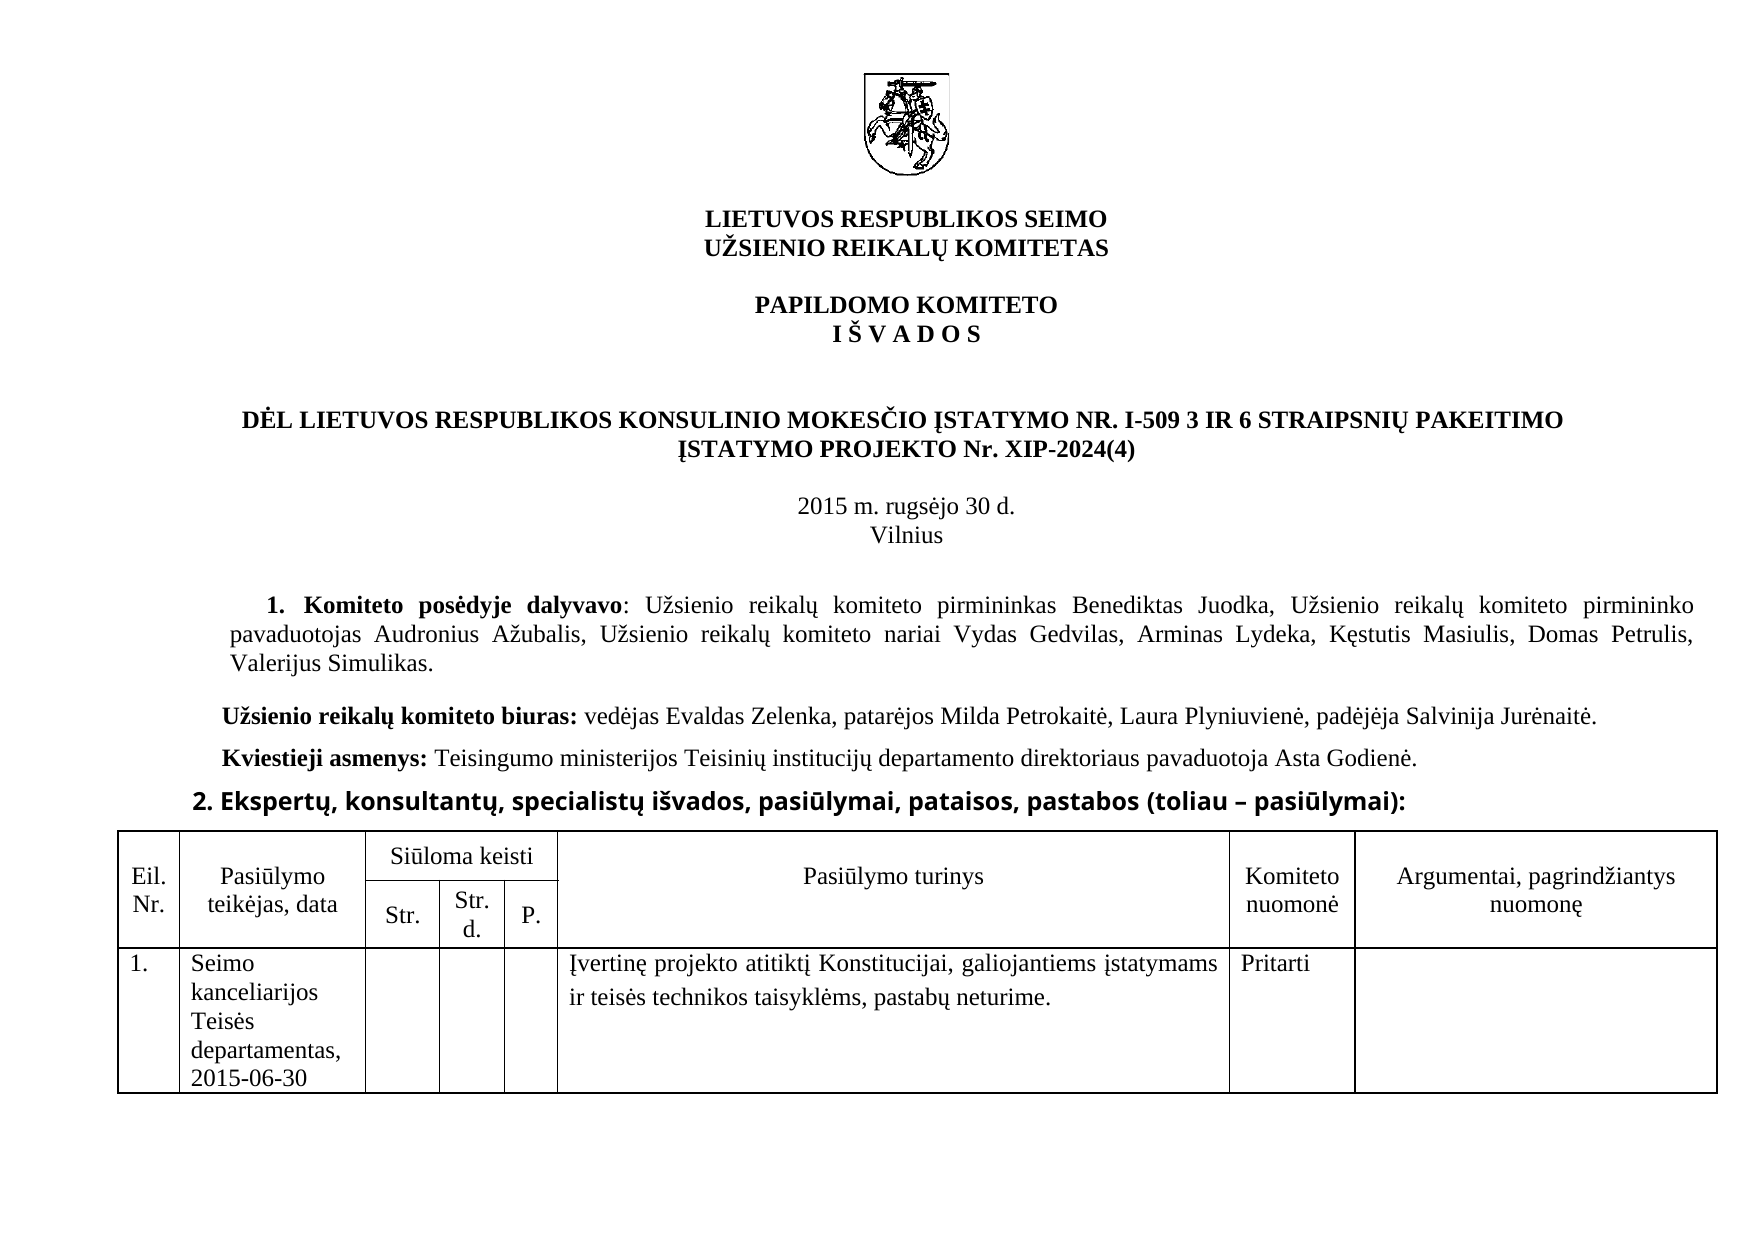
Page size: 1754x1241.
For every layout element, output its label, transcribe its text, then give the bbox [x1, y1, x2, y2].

text LIETUVOS RESPUBLIKOS SEIMO [118, 204, 1694, 233]
subtitle Komiteto posėdyje dalyvavo: Užsienio reikalų komiteto pirmininkas Benediktas Juodka, Užsienio reikalų komiteto pirmininko pavaduotojas Audronius Ažubalis, Užsienio reikalų komiteto nariai Vydas Gedvilas, Arminas Lydeka, Kęstutis Masiulis, Domas Petrulis, Valerijus Simulikas. [192, 590, 1694, 676]
table_cell [1356, 949, 1716, 1092]
table_cell Str. d. [440, 881, 504, 947]
text Kviestieji asmenys: Teisingumo ministerijos Teisinių institucijų departamento direktoriaus pavaduotoja Asta Godienė. [118, 743, 1694, 771]
table_header Argumentai, pagrindžiantys nuomonę [1356, 832, 1716, 947]
text DĖL LIETUVOS RESPUBLIKOS KONSULINIO MOKESČIO ĮSTATYMO NR. I-509 3 IR 6 STRAIPSNIŲ PAKEITIMO [118, 405, 1694, 434]
table_cell [440, 949, 504, 1092]
table_header Pasiūlymo teikėjas, data [180, 832, 365, 947]
text Vilnius [118, 520, 1694, 549]
table_cell [366, 949, 439, 1092]
text 2015 m. rugsėjo 30 d. [118, 491, 1694, 520]
table_cell [505, 949, 557, 1092]
table_header Pasiūlymo turinys [558, 832, 1229, 947]
text 2. Ekspertų, konsultantų, specialistų išvados, pasiūlymai, pataisos, pastabos (toliau – pasiūlymai): [118, 784, 1694, 818]
table_cell Pritarti [1230, 949, 1354, 1092]
table_cell P. [505, 881, 557, 947]
table_cell 1. [119, 949, 179, 1092]
subtitle PAPILDOMO KOMITETO [118, 290, 1694, 319]
table_header Siūloma keisti [366, 832, 557, 879]
table_cell Seimo kanceliarijos Teisės departamentas, 2015-06-30 [180, 949, 365, 1092]
table_cell Įvertinę projekto atitiktį Konstitucijai, galiojantiems įstatymams ir teisės technikos taisyklėms, pastabų neturime. [558, 949, 1229, 1092]
subtitle I Š V A D O S [118, 319, 1694, 348]
text ĮSTATYMO PROJEKTO Nr. XIP-2024(4) [118, 434, 1694, 463]
text Užsienio reikalų komitetas [118, 233, 1694, 261]
table_header Eil. Nr. [119, 832, 179, 947]
table_header Komiteto nuomonė [1230, 832, 1354, 947]
table_cell Str. [366, 881, 439, 947]
subtitle Užsienio reikalų komiteto biuras: vedėjas Evaldas Zelenka, patarėjos Milda Petrokaitė, Laura Plyniuvienė, padėjėja Salvinija Jurėnaitė. [118, 701, 1694, 730]
